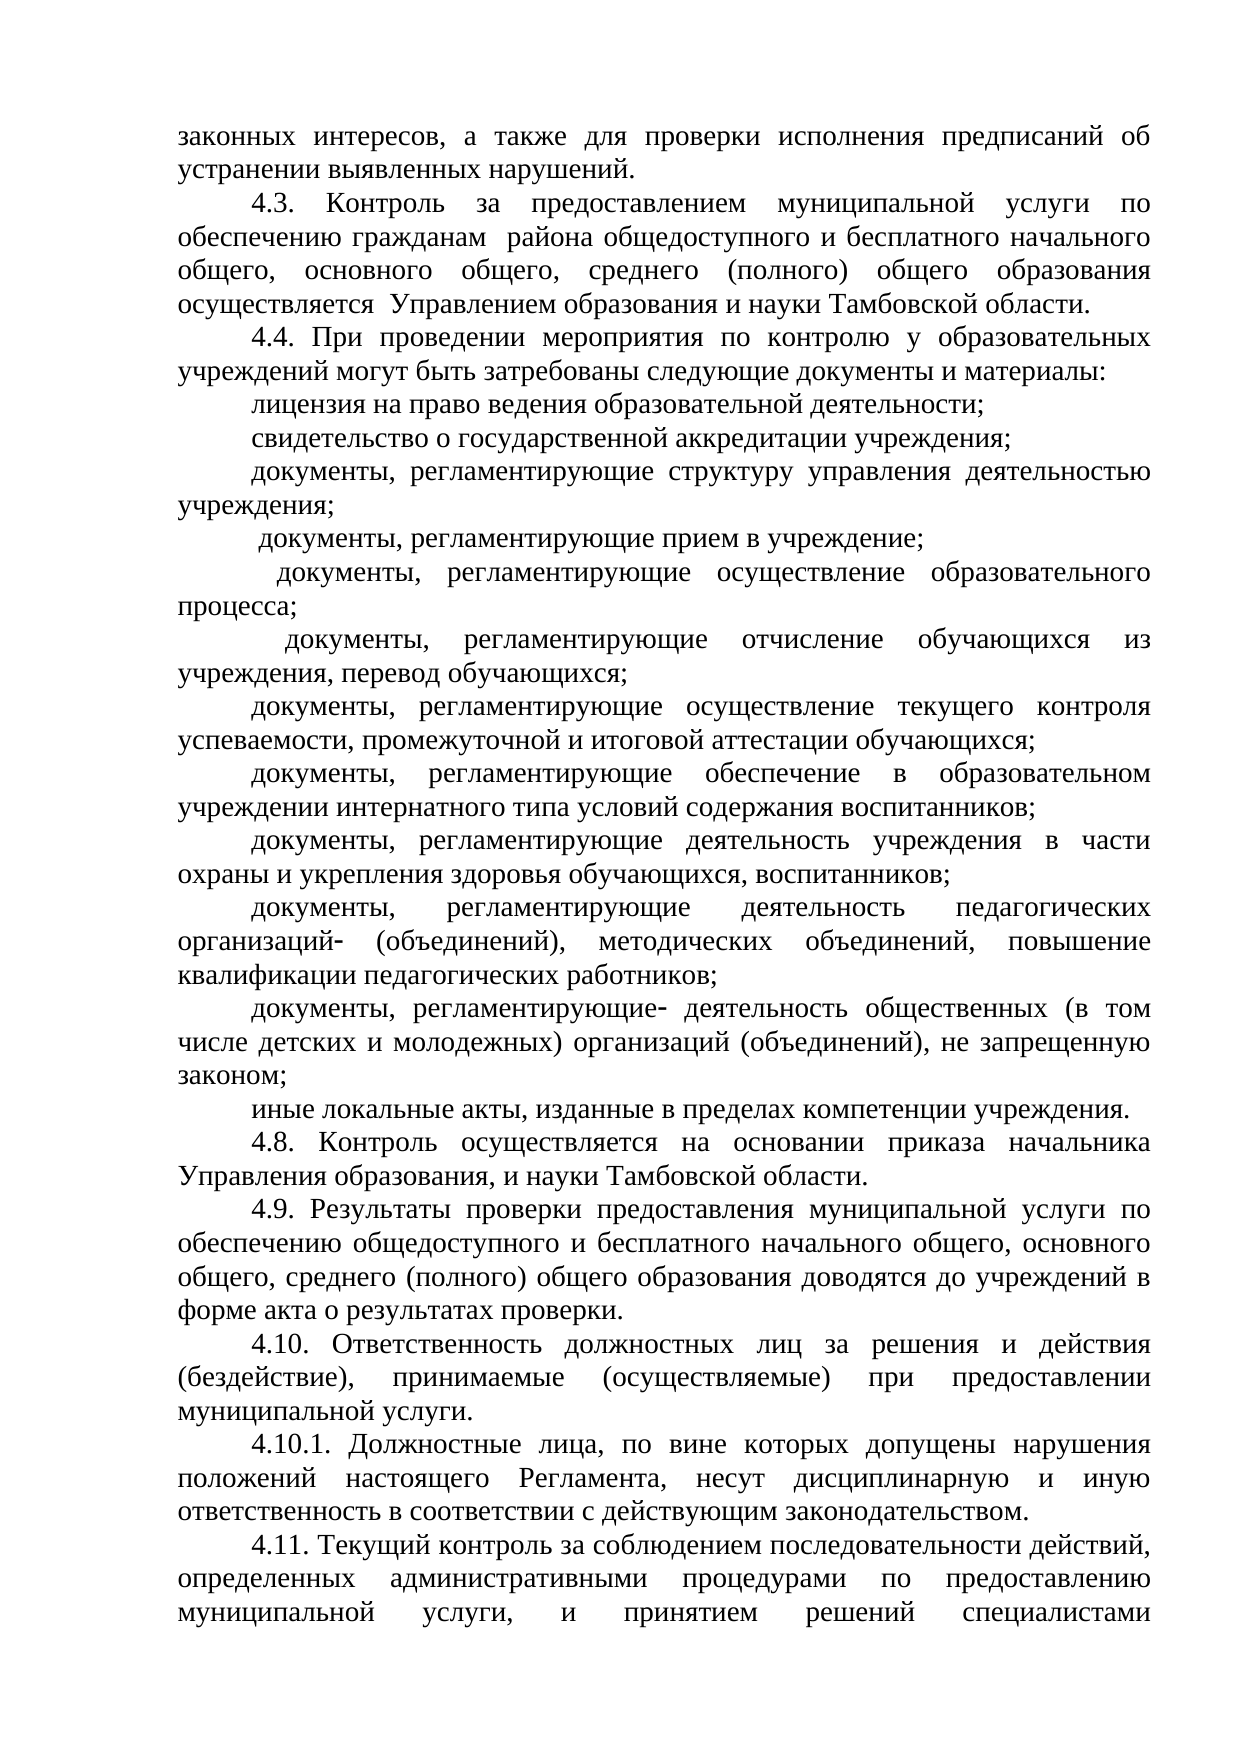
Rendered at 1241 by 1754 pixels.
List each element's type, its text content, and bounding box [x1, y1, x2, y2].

text документы, регламентирующие деятельность учреждения в части охраны и укрепления здоровья обучающихся, воспитанников; [177, 822, 1152, 889]
text документы, регламентирующие прием в учреждение; [177, 521, 1152, 554]
text 4.10.1. Должностные лица, по вине которых допущены нарушения положений настоящего Регламента, несут дисциплинарную и иную ответственность в соответствии с действующим законодательством. [177, 1426, 1152, 1527]
text 4.3. Контроль за предоставлением муниципальной услуги по обеспечению гражданам района общедоступного и бесплатного начального общего, основного общего, среднего (полного) общего образования осуществляется Управлением образования и науки Тамбовской области. [177, 185, 1152, 319]
text документы, регламентирующие деятельность педагогических организаций (объединений), методических объединений, повышение квалификации педагогических работников; [177, 889, 1152, 990]
text лицензия на право ведения образовательной деятельности; [177, 386, 1152, 420]
text 4.11. Текущий контроль за соблюдением последовательности действий, определенных административными процедурами по предоставлению муниципальной услуги, и принятием решений специалистами [177, 1527, 1152, 1628]
text документы, регламентирующие структуру управления деятельностью учреждения; [177, 453, 1152, 521]
text свидетельство о государственной аккредитации учреждения; [177, 420, 1152, 453]
text документы, регламентирующие обеспечение в образовательном учреждении интернатного типа условий содержания воспитанников; [177, 755, 1152, 822]
text законных интересов, а также для проверки исполнения предписаний об устранении выявленных нарушений. [177, 118, 1152, 185]
text 4.10. Ответственность должностных лиц за решения и действия (бездействие), принимаемые (осуществляемые) при предоставлении муниципальной услуги. [177, 1326, 1152, 1426]
text документы, регламентирующие осуществление текущего контроля успеваемости, промежуточной и итоговой аттестации обучающихся; [177, 688, 1152, 755]
text документы, регламентирующие осуществление образовательного процесса; [177, 554, 1152, 621]
text 4.8. Контроль осуществляется на основании приказа начальника Управления образования, и науки Тамбовской области. [177, 1124, 1152, 1192]
text 4.9. Результаты проверки предоставления муниципальной услуги по обеспечению общедоступного и бесплатного начального общего, основного общего, среднего (полного) общего образования доводятся до учреждений в форме акта о результатах проверки. [177, 1192, 1152, 1326]
text документы, регламентирующие отчисление обучающихся из учреждения, перевод обучающихся; [177, 621, 1152, 688]
text 4.4. При проведении мероприятия по контролю у образовательных учреждений могут быть затребованы следующие документы и материалы: [177, 319, 1152, 386]
text документы, регламентирующие деятельность общественных (в том числе детских и молодежных) организаций (объединений), не запрещенную законом; [177, 990, 1152, 1091]
text иные локальные акты, изданные в пределах компетенции учреждения. [177, 1091, 1152, 1124]
